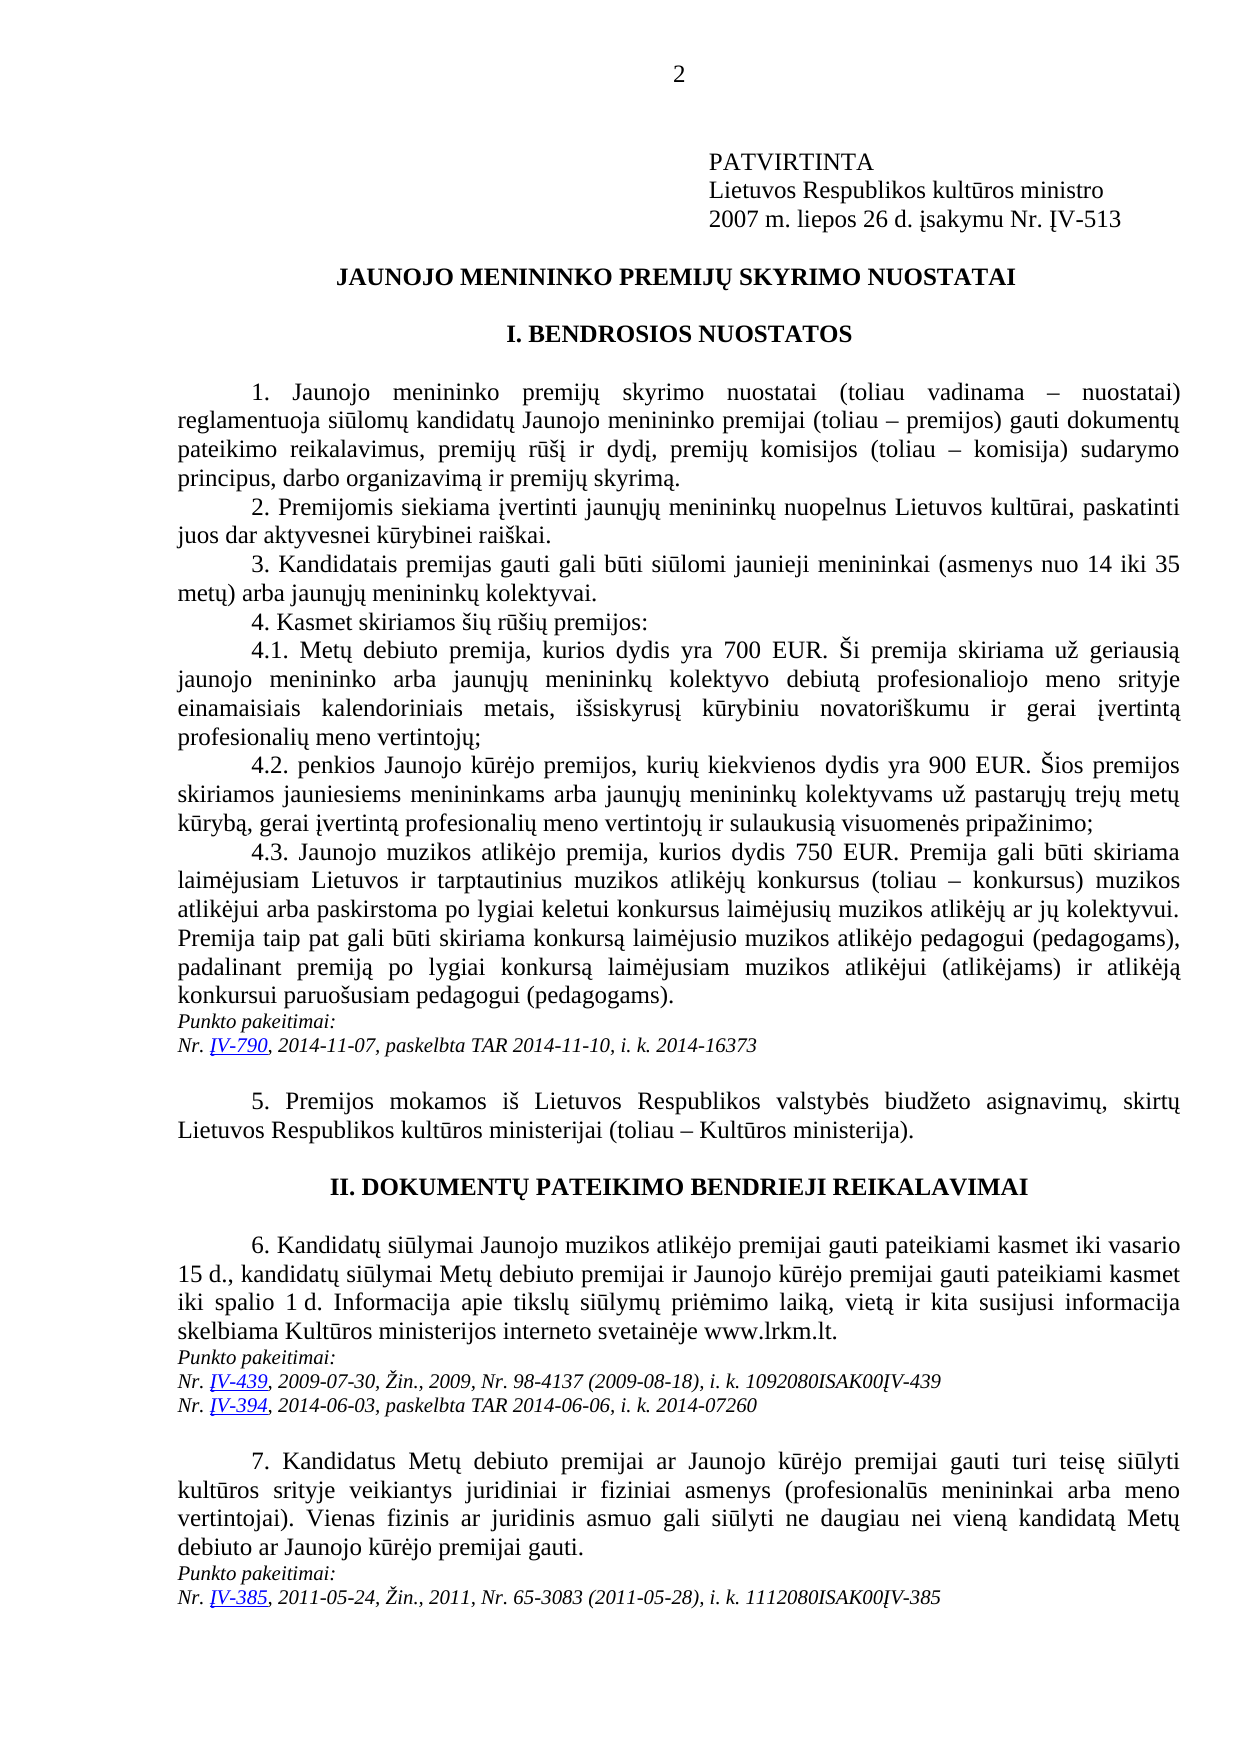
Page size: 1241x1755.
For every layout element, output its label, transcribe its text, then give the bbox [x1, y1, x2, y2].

text 4. Kasmet skiriamos šių rūšių premijos: [177, 607, 1181, 636]
text JAUNOJO MENININKO PREMIJŲ SKYRIMO NUOSTATAI [177, 262, 1181, 291]
text 7. Kandidatus Metų debiuto premijai ar Jaunojo kūrėjo premijai gauti turi teisę siūlyti kultūros srityje veikiantys juridiniai ir fiziniai asmenys (profesionalūs menininkai arba meno vertintojai). Vienas fizinis ar juridinis asmuo gali siūlyti ne daugiau nei vieną kandidatą Metų debiuto ar Jaunojo kūrėjo premijai gauti. [177, 1446, 1181, 1561]
text Punkto pakeitimai: [177, 1009, 1181, 1033]
text 6. Kandidatų siūlymai Jaunojo muzikos atlikėjo premijai gauti pateikiami kasmet iki vasario 15 d., kandidatų siūlymai Metų debiuto premijai ir Jaunojo kūrėjo premijai gauti pateikiami kasmet iki spalio 1 d. Informacija apie tikslų siūlymų priėmimo laiką, vietą ir kita susijusi informacija skelbiama Kultūros ministerijos interneto svetainėje www.lrkm.lt. [177, 1230, 1181, 1345]
text Nr. ĮV-385, 2011-05-24, Žin., 2011, Nr. 65-3083 (2011-05-28), i. k. 1112080ISAK00ĮV-385 [177, 1585, 1181, 1609]
text II. DOKUMENTŲ PATEIKIMO BENDRIEJI REIKALAVIMAI [177, 1172, 1181, 1201]
text I. BENDROSIOS NUOSTATOS [177, 319, 1181, 348]
text 5. Premijos mokamos iš Lietuvos Respublikos valstybės biudžeto asignavimų, skirtų Lietuvos Respublikos kultūros ministerijai (toliau – Kultūros ministerija). [177, 1086, 1181, 1144]
text Lietuvos Respublikos kultūros ministro [177, 176, 1181, 204]
text 4.3. Jaunojo muzikos atlikėjo premija, kurios dydis 750 EUR. Premija gali būti skiriama laimėjusiam Lietuvos ir tarptautinius muzikos atlikėjų konkursus (toliau – konkursus) muzikos atlikėjui arba paskirstoma po lygiai keletui konkursus laimėjusių muzikos atlikėjų ar jų kolektyvui. Premija taip pat gali būti skiriama konkursą laimėjusio muzikos atlikėjo pedagogui (pedagogams), padalinant premiją po lygiai konkursą laimėjusiam muzikos atlikėjui (atlikėjams) ir atlikėją konkursui paruošusiam pedagogui (pedagogams). [177, 837, 1181, 1009]
text 4.2. penkios Jaunojo kūrėjo premijos, kurių kiekvienos dydis yra 900 EUR. Šios premijos skiriamos jauniesiems menininkams arba jaunųjų menininkų kolektyvams už pastarųjų trejų metų kūrybą, gerai įvertintą profesionalių meno vertintojų ir sulaukusią visuomenės pripažinimo; [177, 751, 1181, 837]
text 1. Jaunojo menininko premijų skyrimo nuostatai (toliau vadinama – nuostatai) reglamentuoja siūlomų kandidatų Jaunojo menininko premijai (toliau – premijos) gauti dokumentų pateikimo reikalavimus, premijų rūšį ir dydį, premijų komisijos (toliau – komisija) sudarymo principus, darbo organizavimą ir premijų skyrimą. [177, 377, 1181, 492]
text 2. Premijomis siekiama įvertinti jaunųjų menininkų nuopelnus Lietuvos kultūrai, paskatinti juos dar aktyvesnei kūrybinei raiškai. [177, 492, 1181, 549]
text 2007 m. liepos 26 d. įsakymu Nr. ĮV-513 [177, 204, 1181, 233]
text Nr. ĮV-394, 2014-06-03, paskelbta TAR 2014-06-06, i. k. 2014-07260 [177, 1393, 1181, 1417]
text Nr. ĮV-790, 2014-11-07, paskelbta TAR 2014-11-10, i. k. 2014-16373 [177, 1033, 1181, 1057]
text Punkto pakeitimai: [177, 1561, 1181, 1585]
text 4.1. Metų debiuto premija, kurios dydis yra 700 EUR. Ši premija skiriama už geriausią jaunojo menininko arba jaunųjų menininkų kolektyvo debiutą profesionaliojo meno srityje einamaisiais kalendoriniais metais, išsiskyrusį kūrybiniu novatoriškumu ir gerai įvertintą profesionalių meno vertintojų; [177, 636, 1181, 751]
text PATVIRTINTA [177, 147, 1181, 176]
text Punkto pakeitimai: [177, 1345, 1181, 1369]
text Nr. ĮV-439, 2009-07-30, Žin., 2009, Nr. 98-4137 (2009-08-18), i. k. 1092080ISAK00ĮV-439 [177, 1369, 1181, 1393]
text 3. Kandidatais premijas gauti gali būti siūlomi jaunieji menininkai (asmenys nuo 14 iki 35 metų) arba jaunųjų menininkų kolektyvai. [177, 549, 1181, 607]
